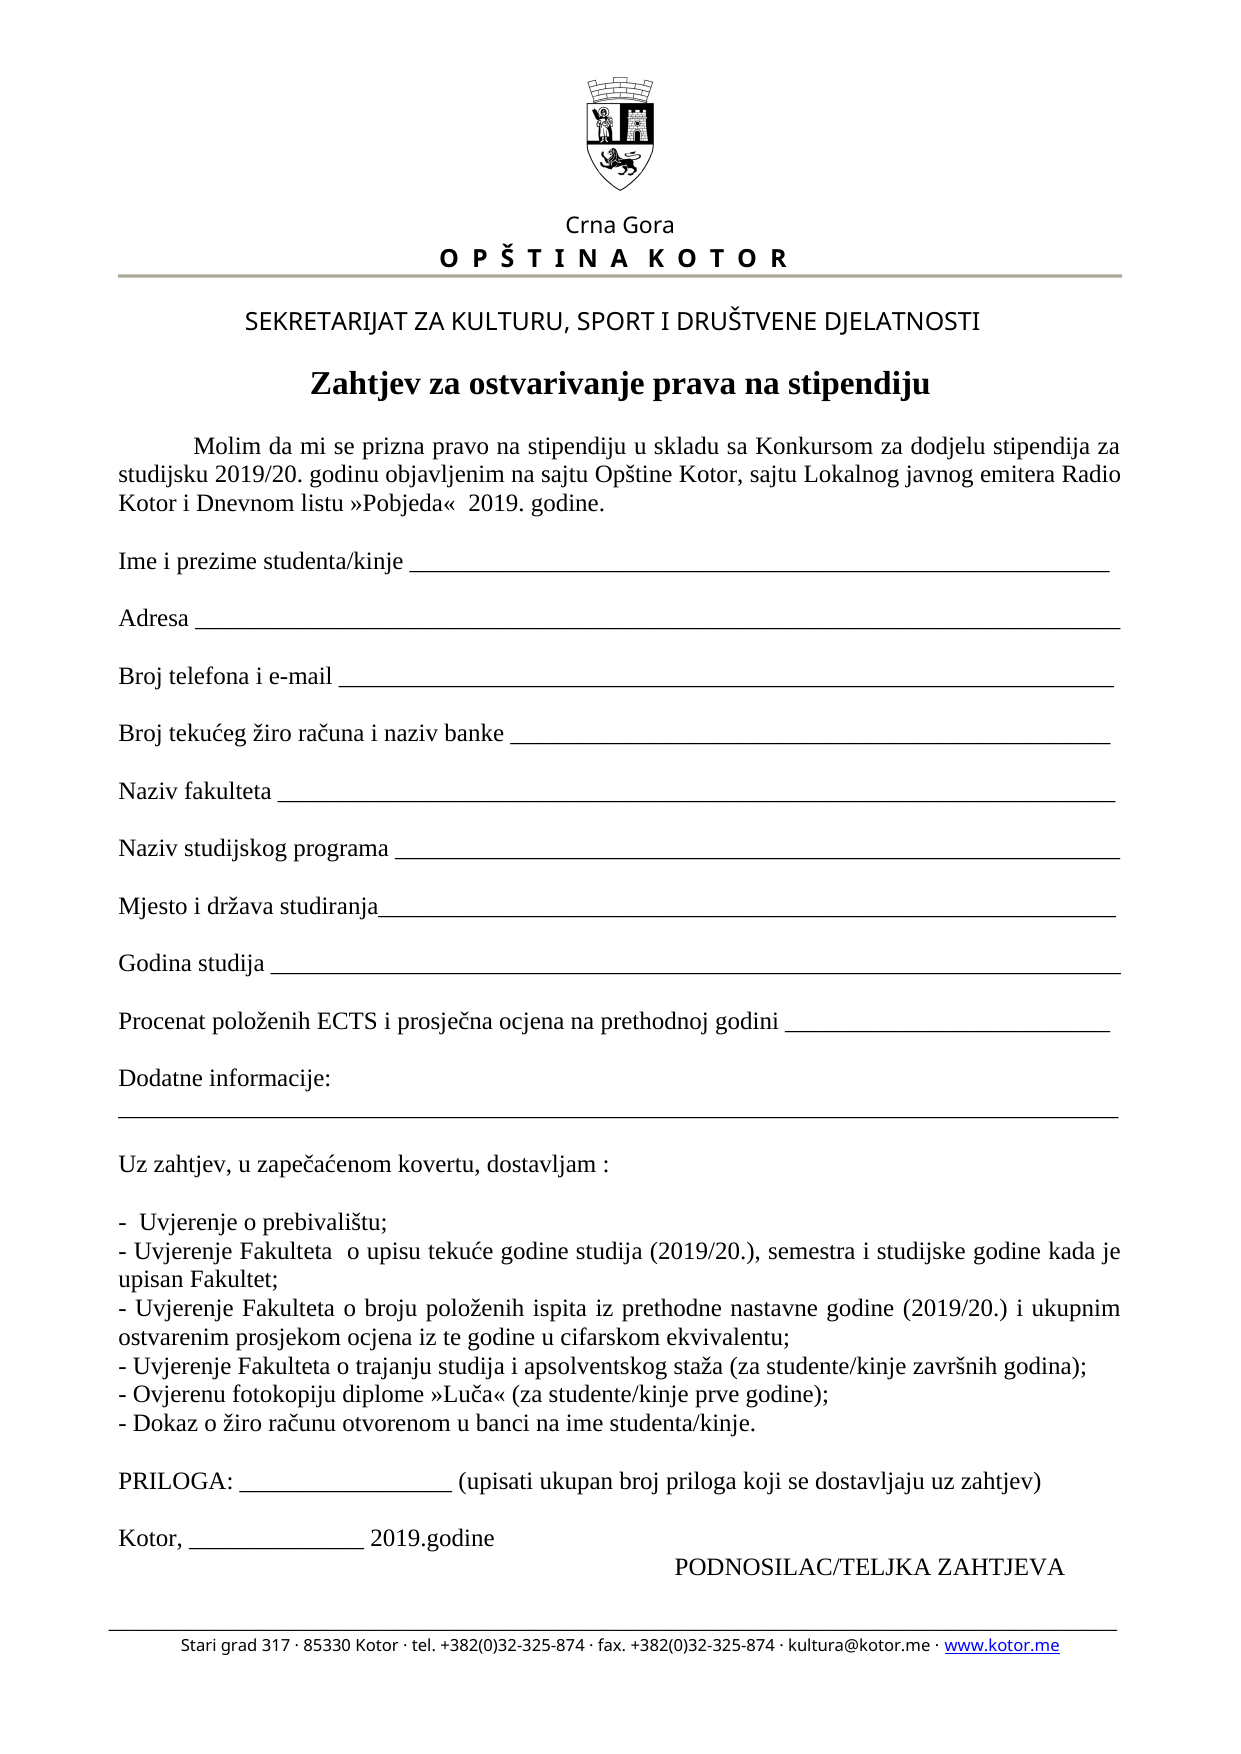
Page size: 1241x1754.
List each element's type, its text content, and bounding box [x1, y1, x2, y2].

text PRILOGA: _________________ (upisati ukupan broj priloga koji se dostavljaju uz zahtjev) [118, 1466, 1122, 1494]
text Kotor, ______________ 2019.godine [118, 1523, 1122, 1552]
text Godina studija ____________________________________________________________________ [118, 948, 1122, 977]
text Ime i prezime studenta/kinje ________________________________________________________ [118, 546, 1122, 574]
text Broj tekućeg žiro računa i naziv banke ________________________________________________ [118, 718, 1122, 747]
text - Ovjerenu fotokopiju diplome »Luča« (za studente/kinje prve godine); [118, 1379, 1122, 1408]
text - Uvjerenje Fakulteta o upisu tekuće godine studija (2019/20.), semestra i studijske godine kada je upisan Fakultet; [118, 1236, 1122, 1293]
text Molim da mi se prizna pravo na stipendiju u skladu sa Konkursom za dodjelu stipendija za studijsku 2019/20. godinu objavljenim na sajtu Opštine Kotor, sajtu Lokalnog javnog emitera Radio Kotor i Dnevnom listu »Pobjeda« 2019. godine. [118, 431, 1122, 517]
text - Uvjerenje Fakulteta o trajanju studija i apsolventskog staža (za studente/kinje završnih godina); [118, 1351, 1122, 1379]
text - Uvjerenje o prebivalištu; [118, 1207, 1122, 1236]
text Broj telefona i e-mail ______________________________________________________________ [118, 661, 1122, 689]
text Zahtjev za ostvarivanje prava na stipendiju [118, 364, 1122, 402]
text Adresa __________________________________________________________________________ [118, 603, 1122, 632]
text Naziv fakulteta ___________________________________________________________________ [118, 776, 1122, 804]
text - Uvjerenje Fakulteta o broju položenih ispita iz prethodne nastavne godine (2019/20.) i ukupnim ostvarenim prosjekom ocjena iz te godine u cifarskom ekvivalentu; [118, 1293, 1122, 1351]
text Uz zahtjev, u zapečaćenom kovertu, dostavljam : [118, 1149, 1122, 1178]
text - Dokaz o žiro računu otvorenom u banci na ime studenta/kinje. [118, 1408, 1122, 1437]
text Dodatne informacije: ________________________________________________________________________________ [118, 1063, 1122, 1121]
text PODNOSILAC/TELJKA ZAHTJEVA [118, 1552, 1122, 1581]
text Procenat položenih ECTS i prosječna ocjena na prethodnoj godini __________________________ [118, 1006, 1122, 1034]
text Naziv studijskog programa __________________________________________________________ [118, 833, 1122, 862]
text Mjesto i država studiranja___________________________________________________________ [118, 891, 1122, 919]
picture [584, 77, 656, 192]
